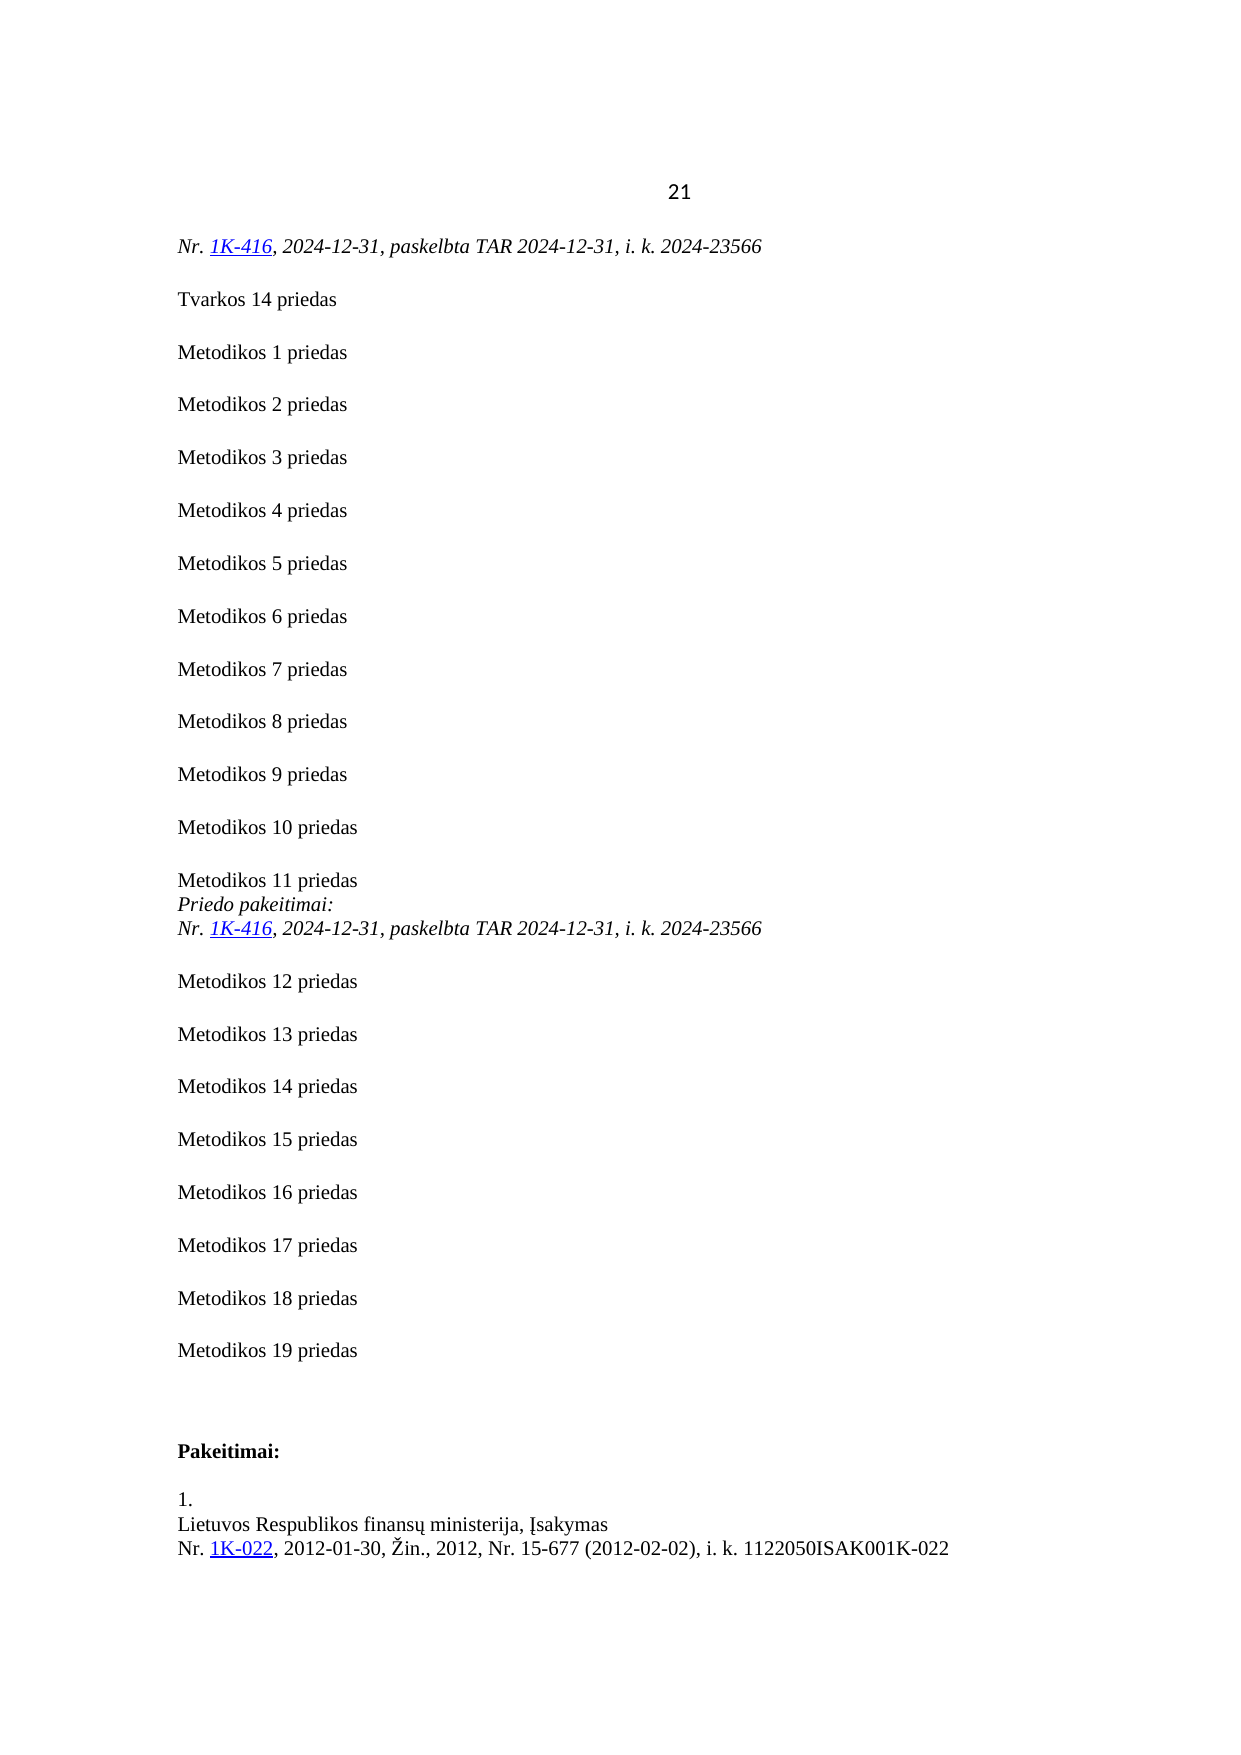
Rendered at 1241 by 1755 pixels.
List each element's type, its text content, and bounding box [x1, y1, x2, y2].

text Lietuvos Respublikos finansų ministerija, Įsakymas [177, 1511, 1181, 1536]
text Metodikos 14 priedas [177, 1074, 1181, 1098]
text Metodikos 19 priedas [177, 1338, 1181, 1362]
text Metodikos 18 priedas [177, 1286, 1181, 1309]
text Metodikos 7 priedas [177, 656, 1181, 681]
text 1. [177, 1487, 1181, 1511]
text Pakeitimai: [177, 1439, 1181, 1463]
text Metodikos 4 priedas [177, 498, 1181, 522]
text Metodikos 17 priedas [177, 1233, 1181, 1257]
text Metodikos 11 priedas [177, 868, 1181, 892]
text Metodikos 16 priedas [177, 1180, 1181, 1204]
text Metodikos 5 priedas [177, 551, 1181, 575]
text Metodikos 2 priedas [177, 392, 1181, 416]
text Metodikos 1 priedas [177, 339, 1181, 364]
text Metodikos 6 priedas [177, 604, 1181, 628]
text Nr. 1K-022, 2012-01-30, Žin., 2012, Nr. 15-677 (2012-02-02), i. k. 1122050ISAK001K-022 [177, 1536, 1181, 1559]
text Tvarkos 14 priedas [177, 287, 1181, 311]
text Metodikos 3 priedas [177, 445, 1181, 469]
text Priedo pakeitimai: [177, 892, 1181, 916]
text Metodikos 12 priedas [177, 969, 1181, 993]
text Metodikos 10 priedas [177, 815, 1181, 839]
text Metodikos 8 priedas [177, 709, 1181, 733]
text Metodikos 13 priedas [177, 1021, 1181, 1046]
text Nr. 1K-416, 2024-12-31, paskelbta TAR 2024-12-31, i. k. 2024-23566 [177, 916, 1181, 940]
text Metodikos 15 priedas [177, 1127, 1181, 1151]
text Nr. 1K-416, 2024-12-31, paskelbta TAR 2024-12-31, i. k. 2024-23566 [177, 234, 1181, 258]
text Metodikos 9 priedas [177, 762, 1181, 786]
